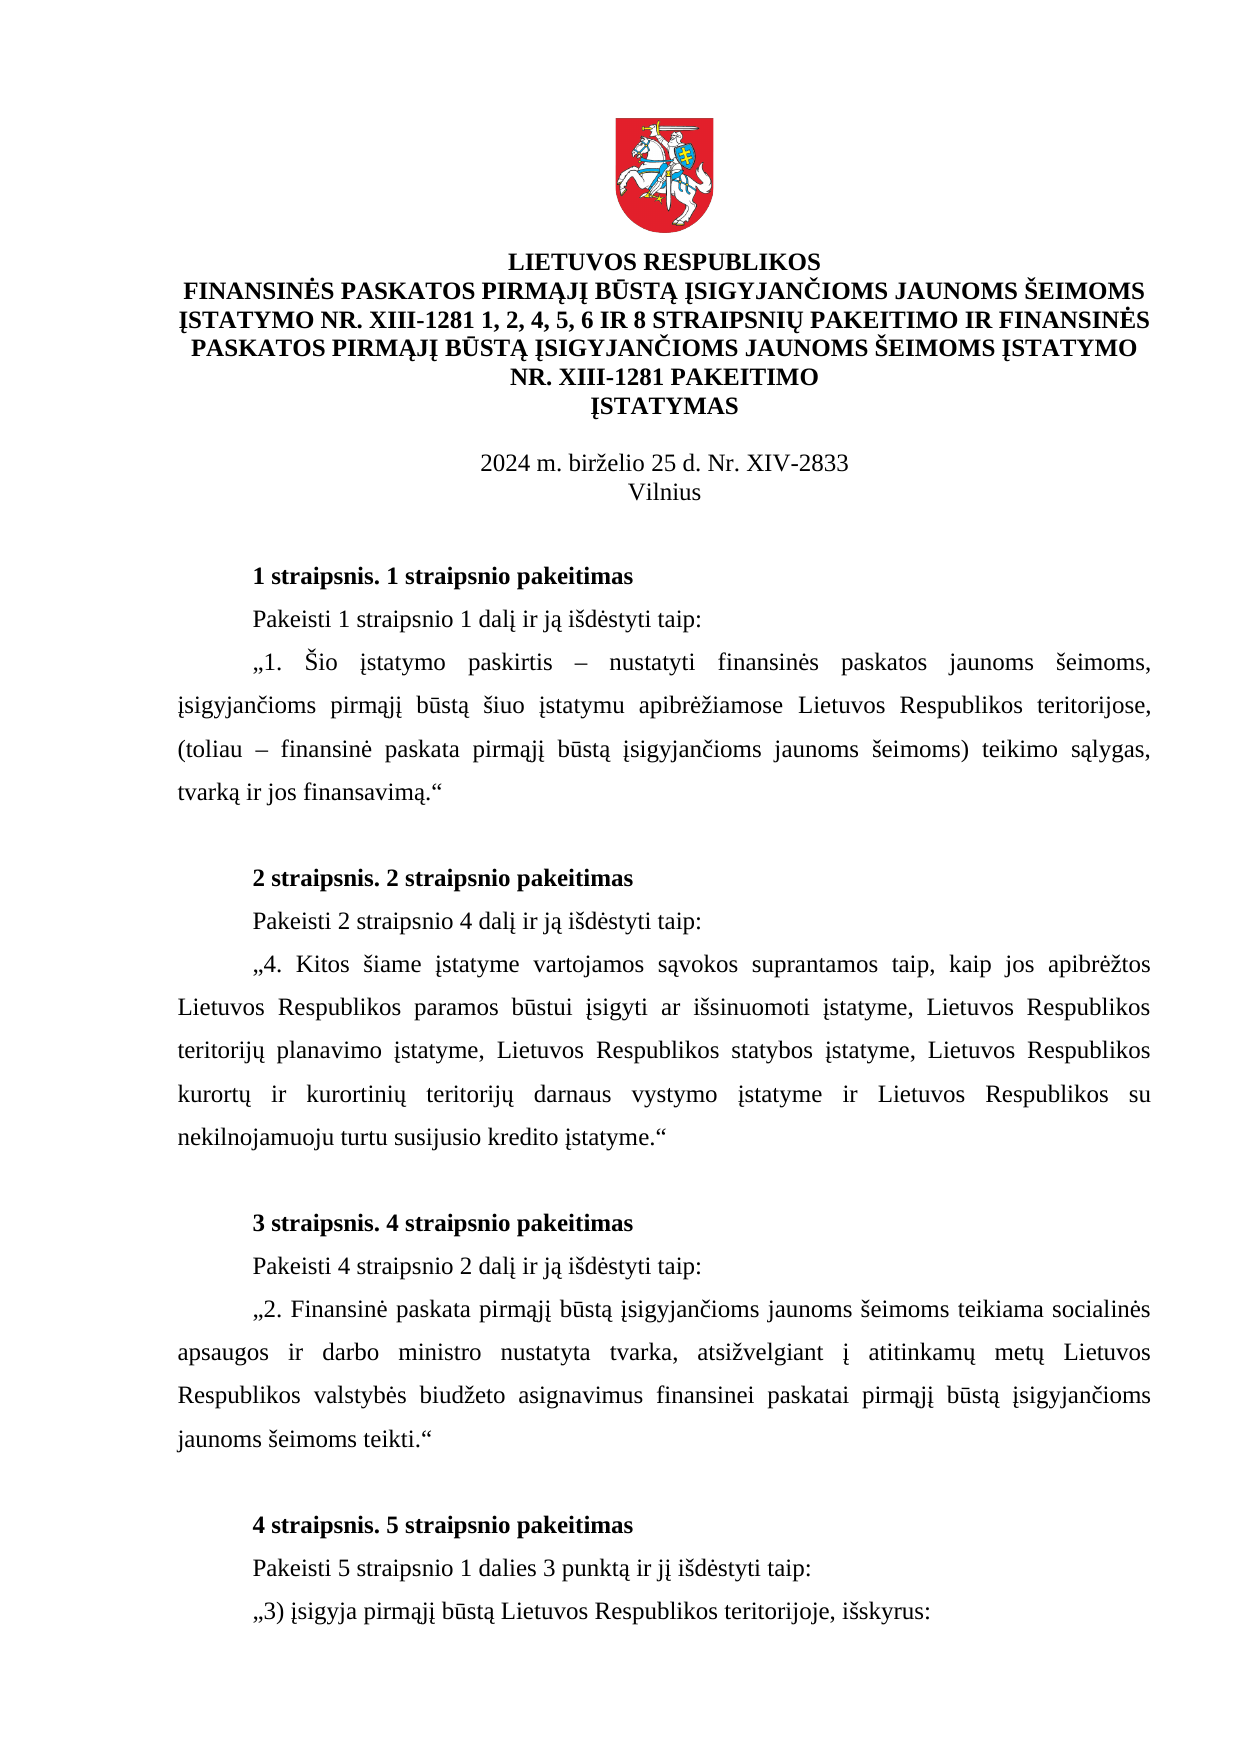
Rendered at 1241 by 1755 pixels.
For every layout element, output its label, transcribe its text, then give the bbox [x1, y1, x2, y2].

text 2 straipsnis. 2 straipsnio pakeitimas [177, 863, 1152, 892]
text ĮSTATYMAS [177, 391, 1152, 420]
text Vilnius [177, 477, 1152, 506]
text 4 straipsnis. 5 straipsnio pakeitimas [177, 1510, 1152, 1539]
text „1. Šio įstatymo paskirtis – nustatyti finansinės paskatos jaunoms šeimoms, įsigyjančioms pirmąjį būstą šiuo įstatymu apibrėžiamose Lietuvos Respublikos teritorijose, (toliau – finansinė paskata pirmąjį būstą įsigyjančioms jaunoms šeimoms) teikimo sąlygas, tvarką ir jos finansavimą.“ [177, 647, 1152, 806]
text 2024 m. birželio 25 d. Nr. XIV-2833 [177, 448, 1152, 477]
text Pakeisti 4 straipsnio 2 dalį ir ją išdėstyti taip: [177, 1251, 1152, 1280]
text „2. Finansinė paskata pirmąjį būstą įsigyjančioms jaunoms šeimoms teikiama socialinės apsaugos ir darbo ministro nustatyta tvarka, atsižvelgiant į atitinkamų metų Lietuvos Respublikos valstybės biudžeto asignavimus finansinei paskatai pirmąjį būstą įsigyjančioms jaunoms šeimoms teikti.“ [177, 1294, 1152, 1452]
text Pakeisti 1 straipsnio 1 dalį ir ją išdėstyti taip: [177, 604, 1152, 633]
text „3) įsigyja pirmąjį būstą Lietuvos Respublikos teritorijoje, išskyrus: [177, 1596, 1152, 1625]
text 3 straipsnis. 4 straipsnio pakeitimas [177, 1208, 1152, 1237]
text Pakeisti 2 straipsnio 4 dalį ir ją išdėstyti taip: [177, 906, 1152, 935]
text „4. Kitos šiame įstatyme vartojamos sąvokos suprantamos taip, kaip jos apibrėžtos Lietuvos Respublikos paramos būstui įsigyti ar išsinuomoti įstatyme, Lietuvos Respublikos teritorijų planavimo įstatyme, Lietuvos Respublikos statybos įstatyme, Lietuvos Respublikos kurortų ir kurortinių teritorijų darnaus vystymo įstatyme ir Lietuvos Respublikos su nekilnojamuoju turtu susijusio kredito įstatyme.“ [177, 949, 1152, 1151]
text LIETUVOS RESPUBLIKOS [177, 247, 1152, 276]
text FINANSINĖS PASKATOS PIRMĄJĮ BŪSTĄ ĮSIGYJANČIOMS JAUNOMS ŠEIMOMS ĮSTATYMO NR. XIII-1281 1, 2, 4, 5, 6 IR 8 STRAIPSNIŲ PAKEITIMO IR FINANSINĖS PASKATOS PIRMĄJĮ BŪSTĄ ĮSIGYJANČIOMS JAUNOMS ŠEIMOMS ĮSTATYMO NR. XIII-1281 PAKEITIMO [177, 276, 1152, 391]
text 1 straipsnis. 1 straipsnio pakeitimas [177, 561, 1152, 590]
text Pakeisti 5 straipsnio 1 dalies 3 punktą ir jį išdėstyti taip: [177, 1553, 1152, 1582]
